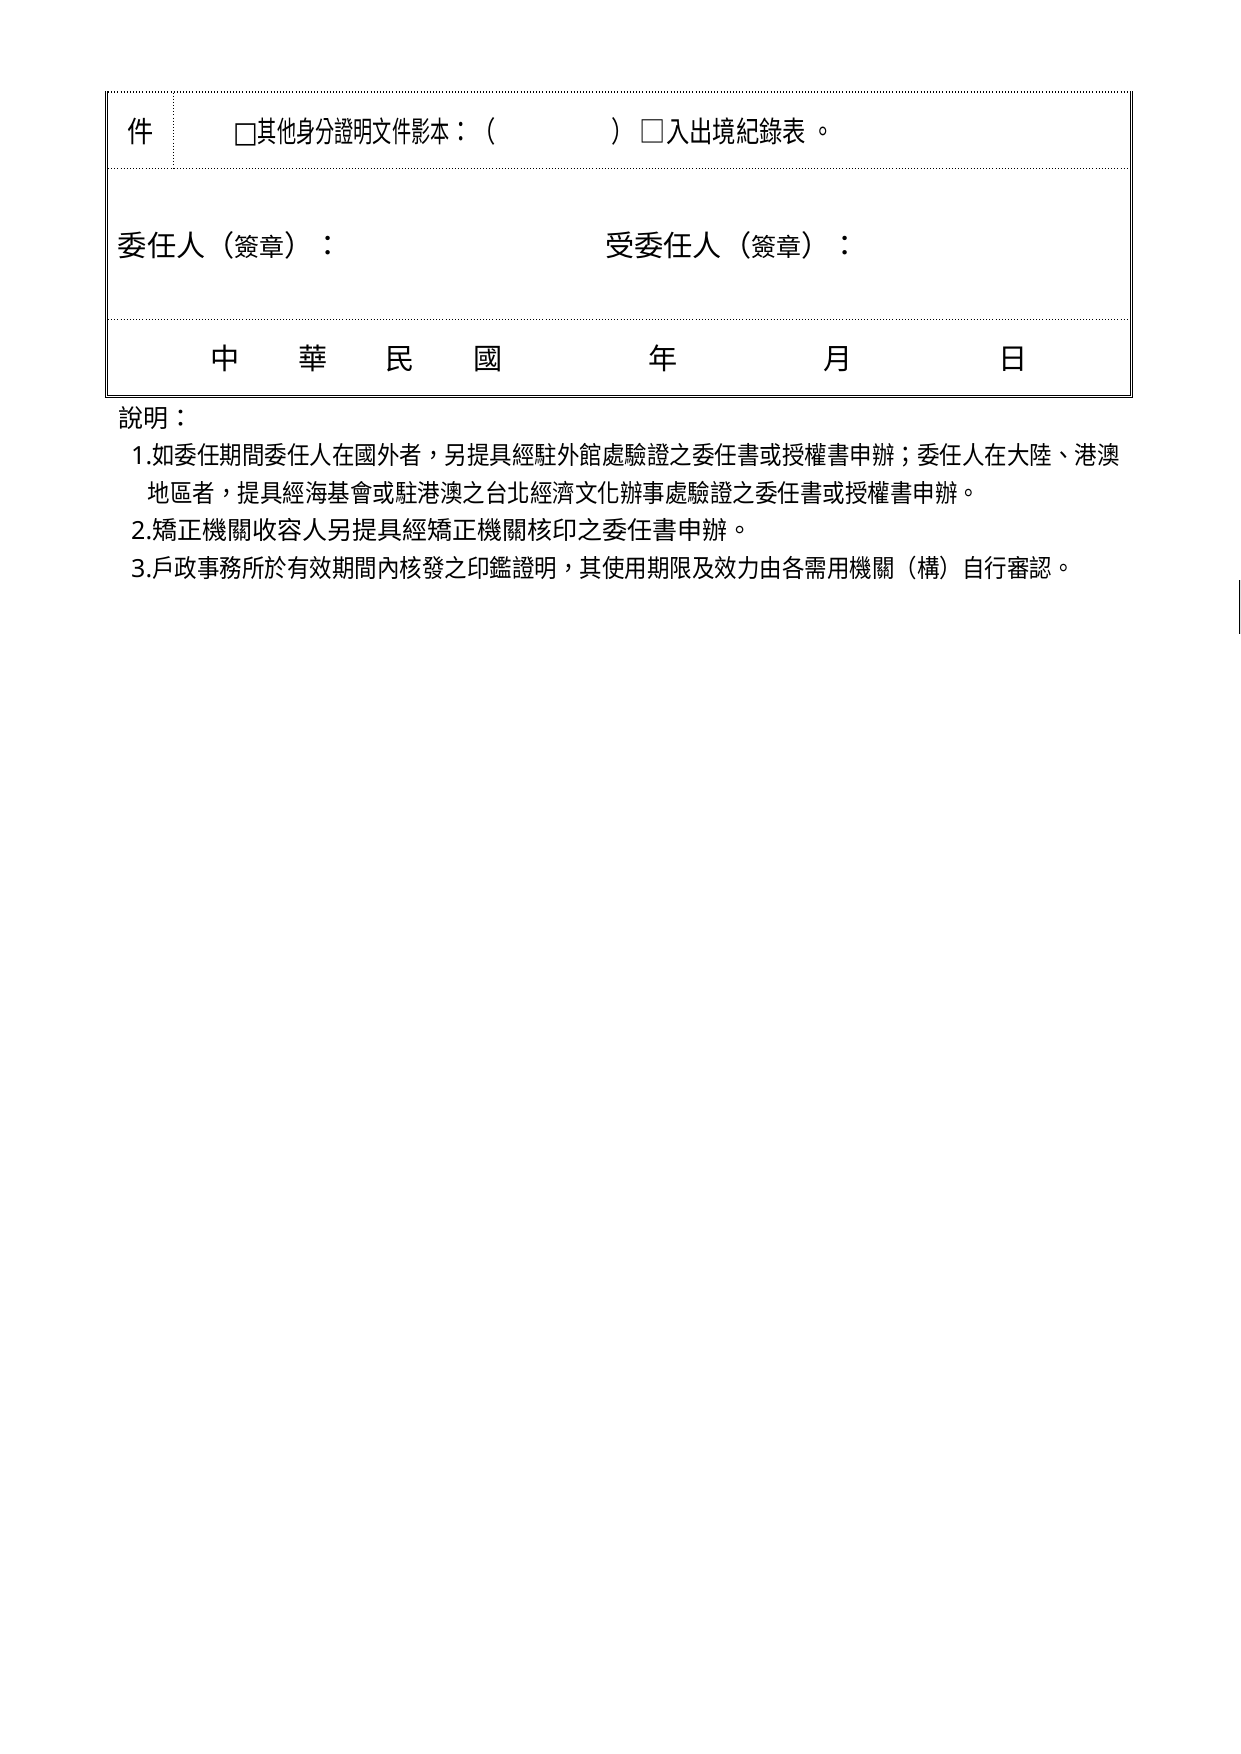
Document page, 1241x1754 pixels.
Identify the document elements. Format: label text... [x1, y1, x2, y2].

subtitle 1.如委任期間委任人在國外者，另提具經駐外館處驗證之委任書或授權書申辦；委任人在大陸、港澳 地區者，提具經海基會或駐港澳之台北經濟文化辦事處驗證之委任書或授權書申辦。 [118, 435, 1128, 510]
table_cell 委任人（簽章）： 受委任人（簽章）： [108, 168, 1130, 318]
table_cell 中 華 民 國 年 月 日 [108, 319, 1130, 394]
text 3.戶政事務所於有效期間內核發之印鑑證明，其使用期限及效力由各需用機關（構）自行審認。 [118, 548, 1128, 585]
text 2.矯正機關收容人另提具經矯正機關核印之委任書申辦。 [118, 510, 1128, 548]
subtitle 說明： [118, 398, 1128, 435]
table_cell 件 [108, 91, 174, 167]
table_cell □其他身分證明文件影本：（ ） □入出境紀錄表 。 [174, 91, 1130, 167]
